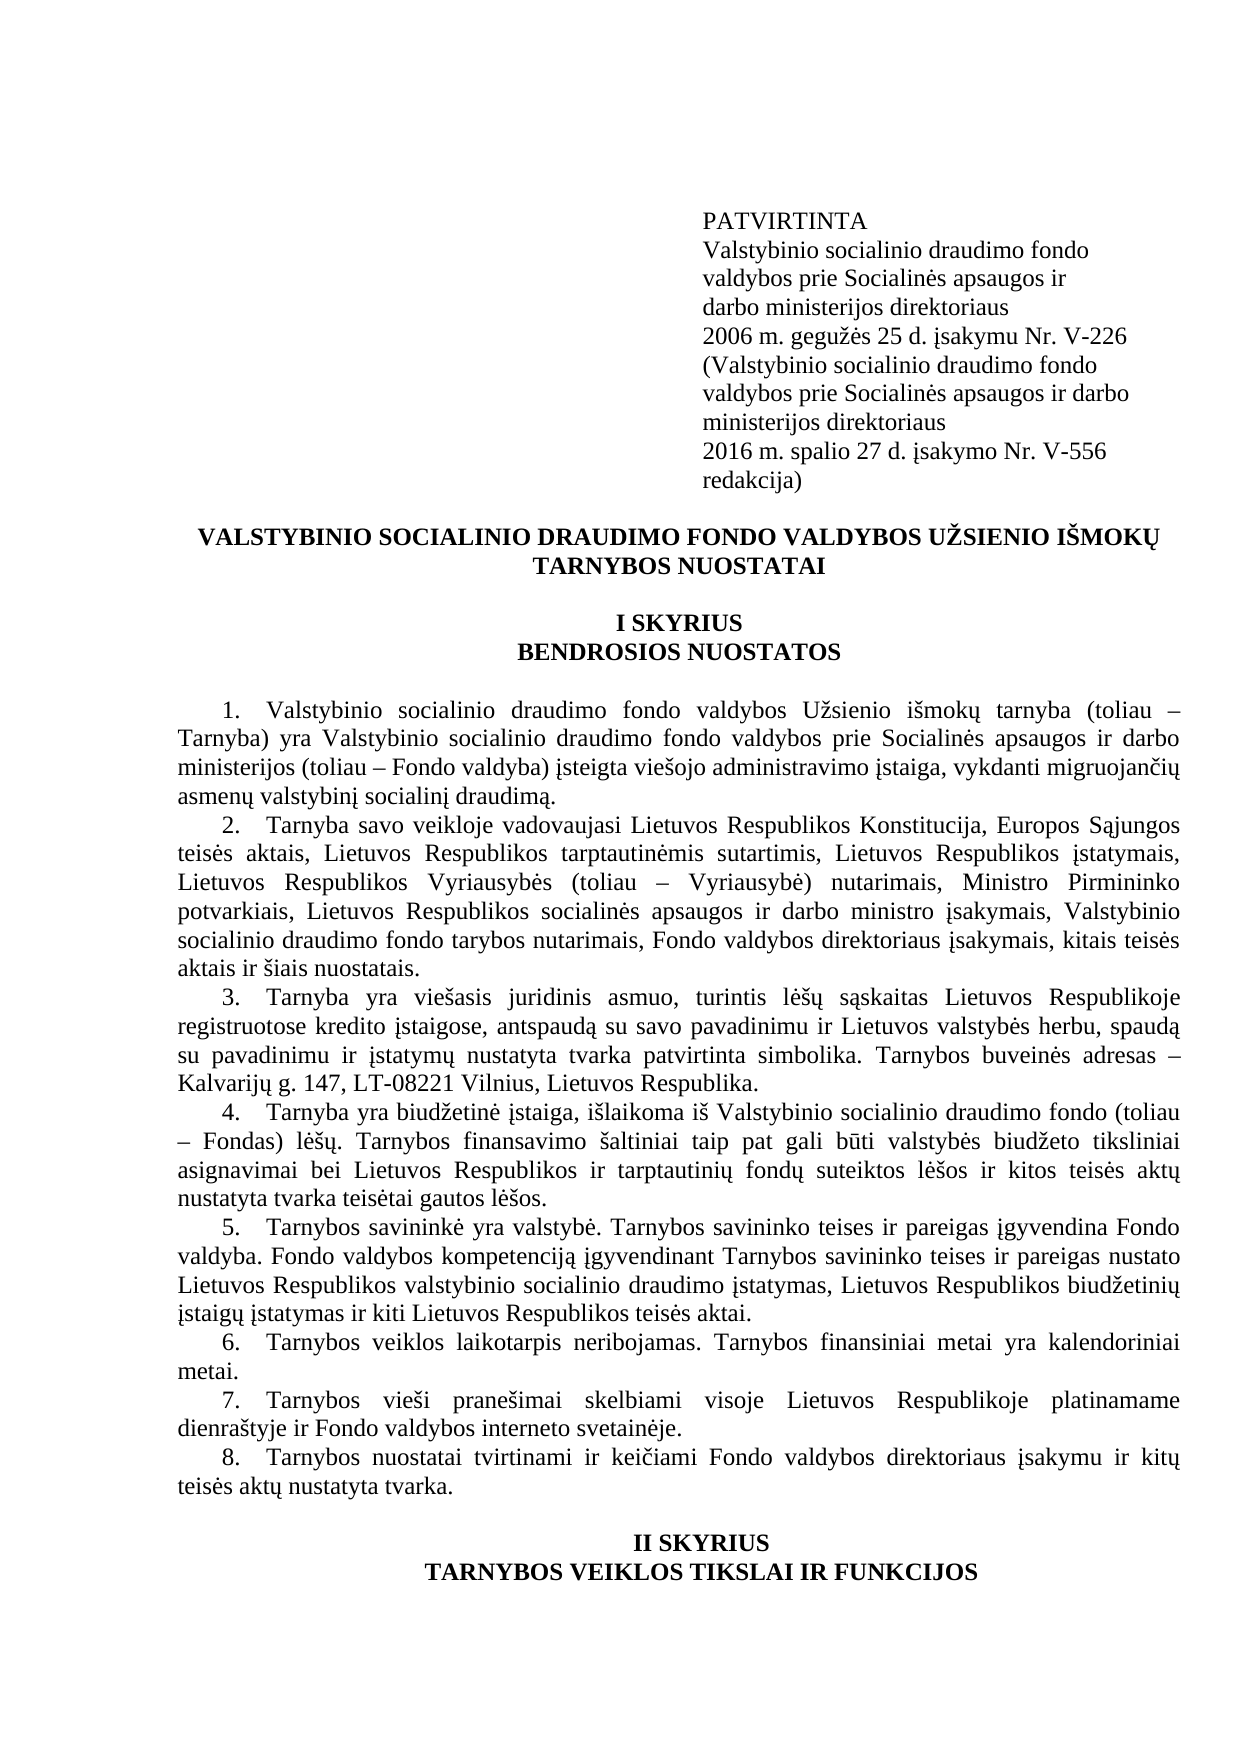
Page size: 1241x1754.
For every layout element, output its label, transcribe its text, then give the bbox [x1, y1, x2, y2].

text II SKYRIUS [177, 1528, 1181, 1557]
text 5. Tarnybos savininkė yra valstybė. Tarnybos savininko teises ir pareigas įgyvendina Fondo valdyba. Fondo valdybos kompetenciją įgyvendinant Tarnybos savininko teises ir pareigas nustato Lietuvos Respublikos valstybinio socialinio draudimo įstatymas, Lietuvos Respublikos biudžetinių įstaigų įstatymas ir kiti Lietuvos Respublikos teisės aktai. [177, 1212, 1181, 1327]
text 2006 m. gegužės 25 d. įsakymu Nr. V-226 [702, 321, 1181, 350]
text I SKYRIUS [177, 608, 1181, 637]
text 6. Tarnybos veiklos laikotarpis neribojamas. Tarnybos finansiniai metai yra kalendoriniai metai. [177, 1327, 1181, 1385]
text redakcija) [702, 465, 1181, 493]
text Valstybinio socialinio draudimo fondo [702, 235, 1181, 263]
text 4. Tarnyba yra biudžetinė įstaiga, išlaikoma iš Valstybinio socialinio draudimo fondo (toliau – Fondas) lėšų. Tarnybos finansavimo šaltiniai taip pat gali būti valstybės biudžeto tiksliniai asignavimai bei Lietuvos Respublikos ir tarptautinių fondų suteiktos lėšos ir kitos teisės aktų nustatyta tvarka teisėtai gautos lėšos. [177, 1097, 1181, 1212]
text 2016 m. spalio 27 d. įsakymo Nr. V-556 [702, 436, 1181, 465]
text PATVIRTINTA [702, 206, 1181, 235]
text VALSTYBINIO SOCIALINIO DRAUDIMO FONDO VALDYBOS UŽSIENIO IŠMOKŲ TARNYBOS NUOSTATAI [177, 522, 1181, 580]
text darbo ministerijos direktoriaus [702, 292, 1181, 321]
text 8. Tarnybos nuostatai tvirtinami ir keičiami Fondo valdybos direktoriaus įsakymu ir kitų teisės aktų nustatyta tvarka. [177, 1442, 1181, 1500]
text 1. Valstybinio socialinio draudimo fondo valdybos Užsienio išmokų tarnyba (toliau – Tarnyba) yra Valstybinio socialinio draudimo fondo valdybos prie Socialinės apsaugos ir darbo ministerijos (toliau – Fondo valdyba) įsteigta viešojo administravimo įstaiga, vykdanti migruojančių asmenų valstybinį socialinį draudimą. [177, 695, 1181, 810]
text 2. Tarnyba savo veikloje vadovaujasi Lietuvos Respublikos Konstitucija, Europos Sąjungos teisės aktais, Lietuvos Respublikos tarptautinėmis sutartimis, Lietuvos Respublikos įstatymais, Lietuvos Respublikos Vyriausybės (toliau – Vyriausybė) nutarimais, Ministro Pirmininko potvarkiais, Lietuvos Respublikos socialinės apsaugos ir darbo ministro įsakymais, Valstybinio socialinio draudimo fondo tarybos nutarimais, Fondo valdybos direktoriaus įsakymais, kitais teisės aktais ir šiais nuostatais. [177, 810, 1181, 982]
text BENDROSIOS NUOSTATOS [177, 637, 1181, 666]
text 3. Tarnyba yra viešasis juridinis asmuo, turintis lėšų sąskaitas Lietuvos Respublikoje registruotose kredito įstaigose, antspaudą su savo pavadinimu ir Lietuvos valstybės herbu, spaudą su pavadinimu ir įstatymų nustatyta tvarka patvirtinta simbolika. Tarnybos buveinės adresas – Kalvarijų g. 147, LT-08221 Vilnius, Lietuvos Respublika. [177, 982, 1181, 1097]
text (Valstybinio socialinio draudimo fondo valdybos prie Socialinės apsaugos ir darbo ministerijos direktoriaus [702, 350, 1181, 436]
text TARNYBOS VEIKLOS tikslai IR FUNKCIJOS [177, 1557, 1181, 1586]
text 7. Tarnybos vieši pranešimai skelbiami visoje Lietuvos Respublikoje platinamame dienraštyje ir Fondo valdybos interneto svetainėje. [177, 1385, 1181, 1442]
text valdybos prie Socialinės apsaugos ir [702, 263, 1181, 292]
